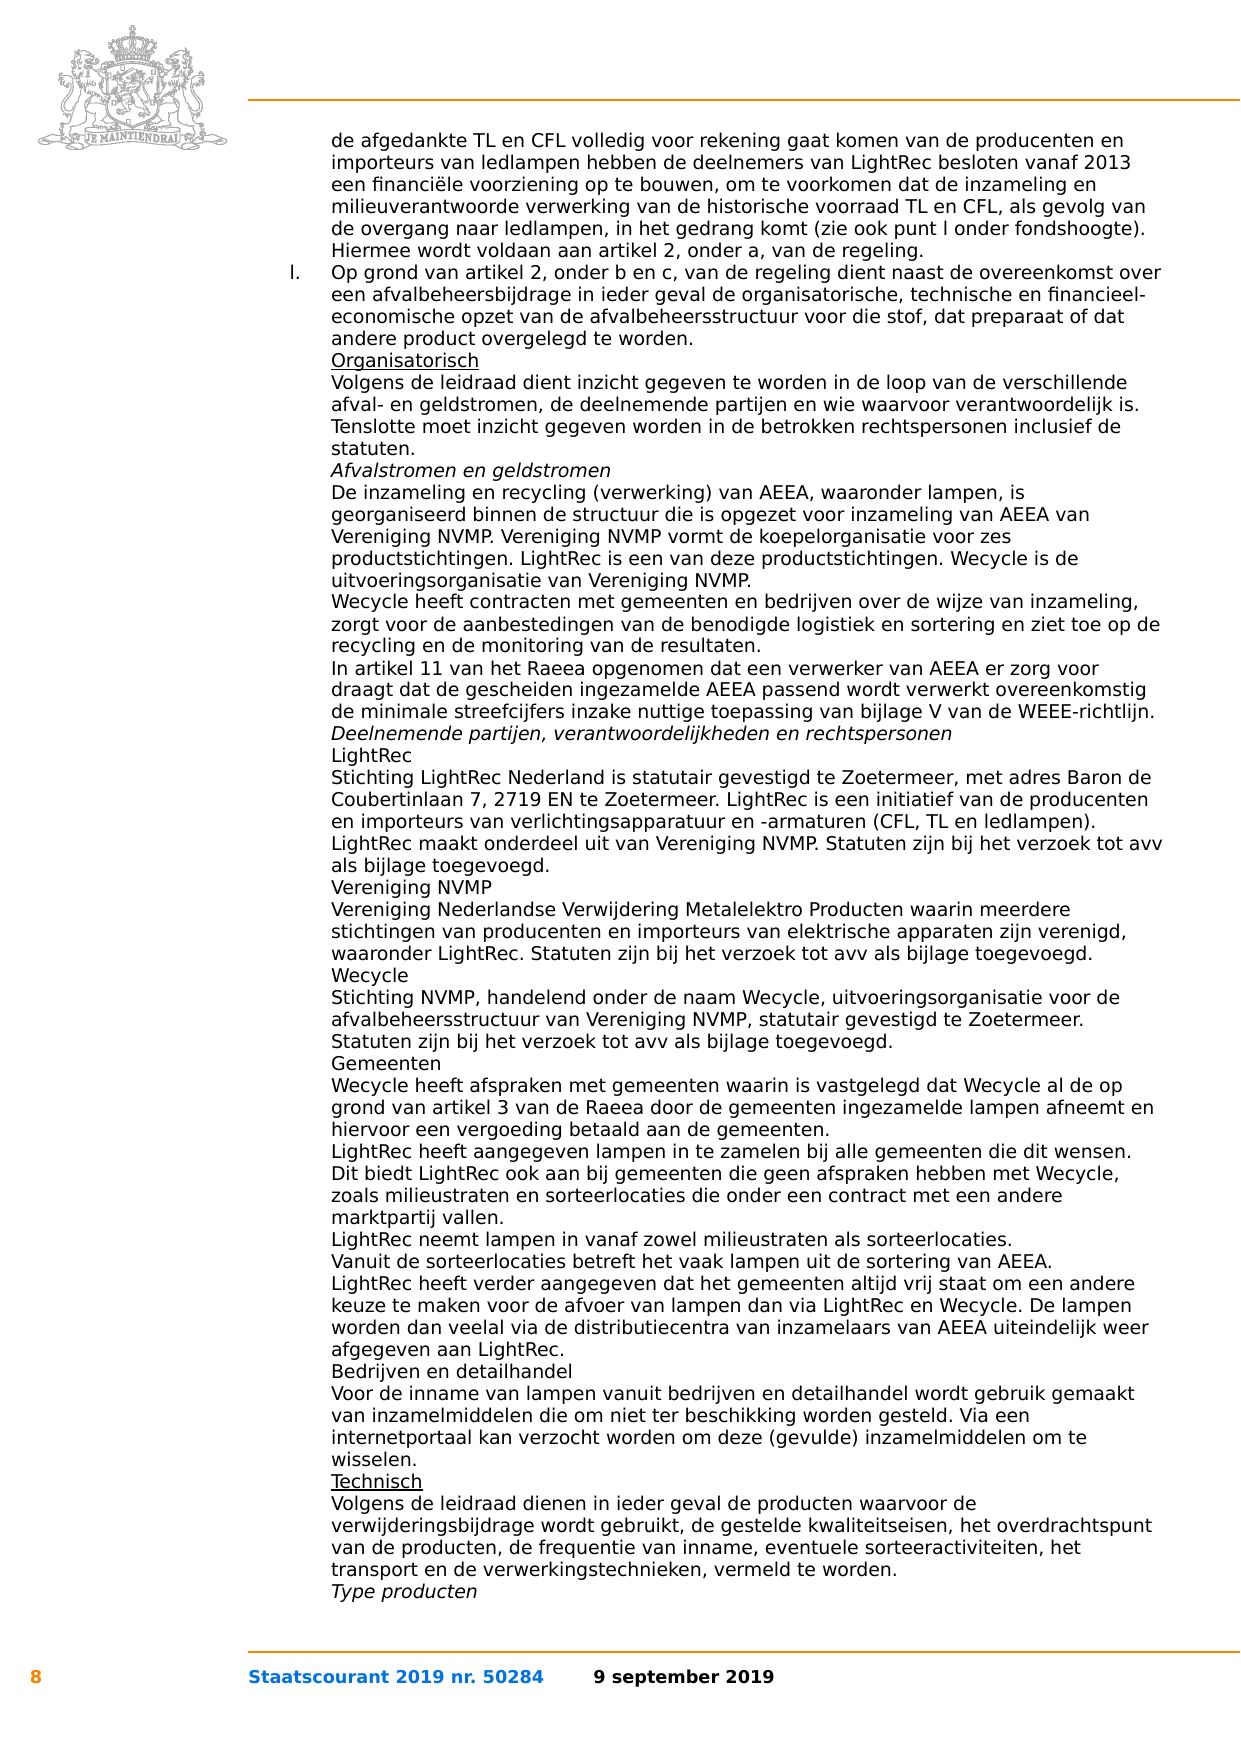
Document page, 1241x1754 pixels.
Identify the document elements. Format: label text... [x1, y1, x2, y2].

text LightRec heeft verder aangegeven dat het gemeenten altijd vrij staat om een andere keuze te maken voor de afvoer van lampen dan via LightRec en Wecycle. De lampen worden dan veelal via de distributiecentra van inzamelaars van AEEA uiteindelijk weer afgegeven aan LightRec. [331, 1273, 1163, 1361]
text Voor de inname van lampen vanuit bedrijven en detailhandel wordt gebruik gemaakt van inzamelmiddelen die om niet ter beschikking worden gesteld. Via een internetportaal kan verzocht worden om deze (gevulde) inzamelmiddelen om te wisselen. [331, 1383, 1163, 1471]
text LightRec neemt lampen in vanaf zowel milieustraten als sorteerlocaties. [331, 1229, 1163, 1251]
text Wecycle heeft afspraken met gemeenten waarin is vastgelegd dat Wecycle al de op grond van artikel 3 van de Raeea door de gemeenten ingezamelde lampen afneemt en hiervoor een vergoeding betaald aan de gemeenten. [331, 1075, 1163, 1141]
text De inzameling en recycling (verwerking) van AEEA, waaronder lampen, is georganiseerd binnen de structuur die is opgezet voor inzameling van AEEA van Vereniging NVMP. Vereniging NVMP vormt de koepelorganisatie voor zes productstichtingen. LightRec is een van deze productstichtingen. Wecycle is de uitvoeringsorganisatie van Vereniging NVMP. [331, 482, 1163, 591]
text Vereniging NVMP [331, 877, 1163, 899]
text Deelnemende partijen, verantwoordelijkheden en rechtspersonen [331, 723, 1163, 745]
text Type producten [331, 1581, 1163, 1602]
text Stichting LightRec Nederland is statutair gevestigd te Zoetermeer, met adres Baron de Coubertinlaan 7, 2719 EN te Zoetermeer. LightRec is een initiatief van de producenten en importeurs van verlichtingsapparatuur en -armaturen (CFL, TL en ledlampen). LightRec maakt onderdeel uit van Vereniging NVMP. Statuten zijn bij het verzoek tot avv als bijlage toegevoegd. [331, 767, 1163, 877]
text LightRec [331, 745, 1163, 767]
text In artikel 11 van het Raeea opgenomen dat een verwerker van AEEA er zorg voor draagt dat de gescheiden ingezamelde AEEA passend wordt verwerkt overeenkomstig de minimale streefcijfers inzake nuttige toepassing van bijlage V van de WEEE-richtlijn. [331, 657, 1163, 723]
text Vereniging Nederlandse Verwijdering Metalelektro Producten waarin meerdere stichtingen van producenten en importeurs van elektrische apparaten zijn verenigd, waaronder LightRec. Statuten zijn bij het verzoek tot avv als bijlage toegevoegd. [331, 899, 1163, 965]
text Technisch [331, 1471, 1163, 1493]
picture [38, 25, 227, 150]
text l. Op grond van artikel 2, onder b en c, van de regeling dient naast de overeenkomst over een afvalbeheersbijdrage in ieder geval de organisatorische, technische en financieel-economische opzet van de afvalbeheersstructuur voor die stof, dat preparaat of dat andere product overgelegd te worden. [289, 262, 1163, 350]
text Volgens de leidraad dienen in ieder geval de producten waarvoor de verwijderingsbijdrage wordt gebruikt, de gestelde kwaliteitseisen, het overdrachtspunt van de producten, de frequentie van inname, eventuele sorteeractiviteiten, het transport en de verwerkingstechnieken, vermeld te worden. [331, 1493, 1163, 1581]
text LightRec heeft aangegeven lampen in te zamelen bij alle gemeenten die dit wensen. Dit biedt LightRec ook aan bij gemeenten die geen afspraken hebben met Wecycle, zoals milieustraten en sorteerlocaties die onder een contract met een andere marktpartij vallen. [331, 1141, 1163, 1229]
text Gemeenten [331, 1053, 1163, 1075]
text Hiermee wordt voldaan aan artikel 2, onder a, van de regeling. [331, 240, 1163, 262]
text Volgens de leidraad dient inzicht gegeven te worden in de loop van de verschillende afval- en geldstromen, de deelnemende partijen en wie waarvoor verantwoordelijk is. Tenslotte moet inzicht gegeven worden in de betrokken rechtspersonen inclusief de statuten. [331, 372, 1163, 459]
text Afvalstromen en geldstromen [331, 459, 1163, 482]
text Organisatorisch [331, 350, 1163, 372]
text de afgedankte TL en CFL volledig voor rekening gaat komen van de producenten en importeurs van ledlampen hebben de deelnemers van LightRec besloten vanaf 2013 een financiële voorziening op te bouwen, om te voorkomen dat de inzameling en milieuverantwoorde verwerking van de historische voorraad TL en CFL, als gevolg van de overgang naar ledlampen, in het gedrang komt (zie ook punt l onder fondshoogte). [331, 130, 1163, 240]
text Wecycle [331, 965, 1163, 987]
text Wecycle heeft contracten met gemeenten en bedrijven over de wijze van inzameling, zorgt voor de aanbestedingen van de benodigde logistiek en sortering en ziet toe op de recycling en de monitoring van de resultaten. [331, 591, 1163, 657]
text Bedrijven en detailhandel [331, 1361, 1163, 1383]
text Stichting NVMP, handelend onder de naam Wecycle, uitvoeringsorganisatie voor de afvalbeheersstructuur van Vereniging NVMP, statutair gevestigd te Zoetermeer. Statuten zijn bij het verzoek tot avv als bijlage toegevoegd. [331, 987, 1163, 1053]
text Vanuit de sorteerlocaties betreft het vaak lampen uit de sortering van AEEA. [331, 1251, 1163, 1273]
